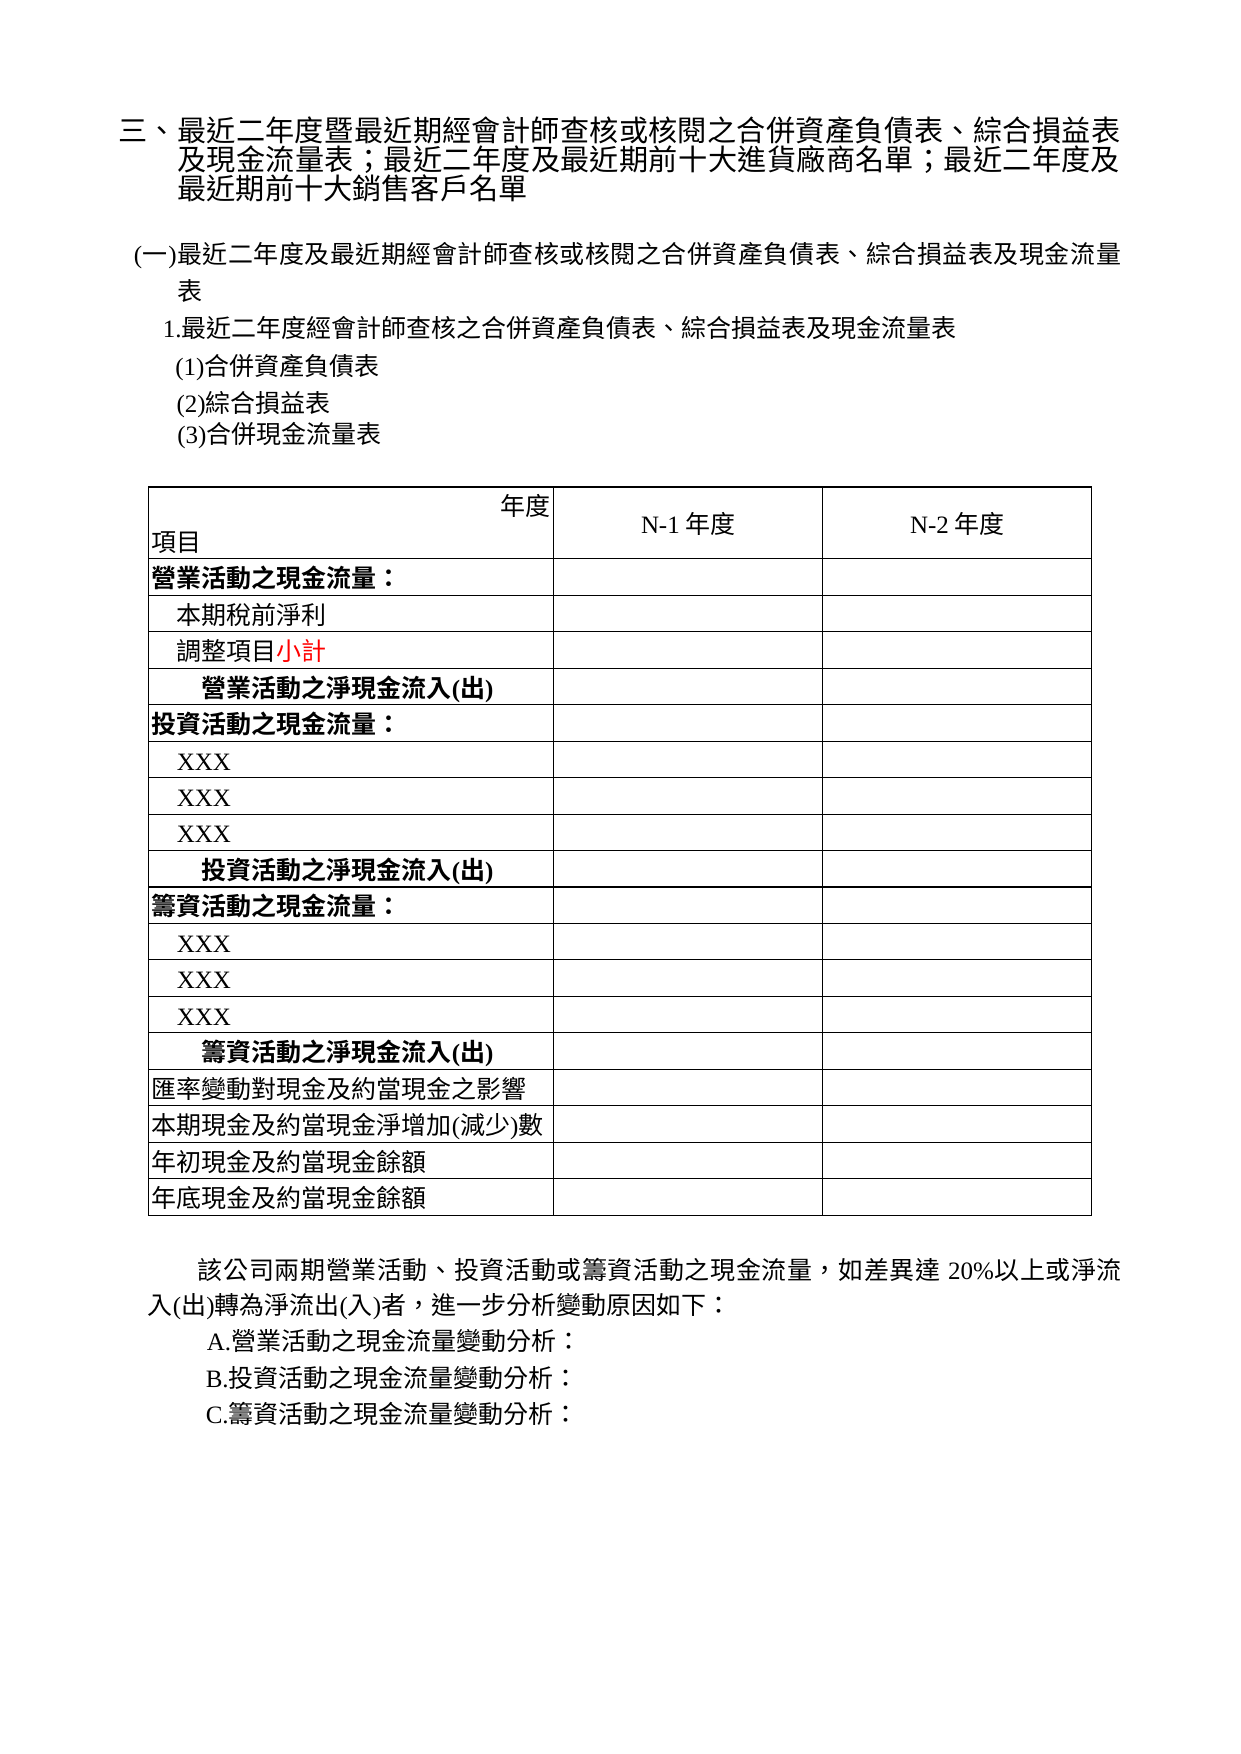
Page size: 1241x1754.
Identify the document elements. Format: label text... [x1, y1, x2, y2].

table_cell 營業活動之淨現金流入(出) [149, 669, 553, 704]
text 三、最近二年度暨最近期經會計師查核或核閱之合併資產負債表、綜合損益表及現金流量表；最近二年度及最近期前十大進貨廠商名單；最近二年度及最近期前十大銷售客戶名單 [118, 118, 1122, 206]
table_cell [823, 888, 1091, 923]
table_cell [554, 669, 822, 704]
table_cell [554, 1143, 822, 1178]
table_cell [554, 851, 822, 886]
table_cell [823, 1070, 1091, 1105]
table_cell 本期現金及約當現金淨增加(減少)數 [149, 1106, 553, 1142]
text (1)合併資產負債表 [163, 345, 1122, 382]
table_cell [823, 851, 1091, 886]
table_cell XXX [149, 778, 553, 813]
table_cell [823, 960, 1091, 996]
table_cell [554, 705, 822, 741]
table_cell 調整項目小計 [149, 632, 553, 668]
table_cell [554, 596, 822, 631]
table_cell 投資活動之淨現金流入(出) [149, 851, 553, 886]
table_cell [823, 778, 1091, 813]
text (3)合併現金流量表 [118, 420, 1122, 449]
text 該公司兩期營業活動、投資活動或籌資活動之現金流量，如差異達20%以上或淨流入(出)轉為淨流出(入)者，進一步分析變動原因如下： [148, 1251, 1122, 1322]
table_cell [554, 632, 822, 668]
table_cell [554, 960, 822, 996]
table_cell [823, 1143, 1091, 1178]
table_cell 營業活動之現金流量： [149, 559, 553, 595]
table_cell XXX [149, 960, 553, 996]
text A.營業活動之現金流量變動分析： [192, 1322, 1122, 1358]
table_header N-1年度 [554, 488, 822, 558]
table_header N-2年度 [823, 488, 1091, 558]
table_cell [823, 1106, 1091, 1142]
table_cell [823, 632, 1091, 668]
table_cell [554, 1070, 822, 1105]
table_cell [554, 1106, 822, 1142]
table_header 年度 項目 [149, 488, 553, 558]
table_cell 年初現金及約當現金餘額 [149, 1143, 553, 1178]
table_cell XXX [149, 742, 553, 777]
table_cell 本期稅前淨利 [149, 596, 553, 631]
table_cell [554, 1179, 822, 1214]
table_cell [554, 815, 822, 850]
table_cell [554, 924, 822, 959]
table_cell [823, 1033, 1091, 1069]
table_cell 投資活動之現金流量： [149, 705, 553, 741]
text 1.最近二年度經會計師查核之合併資產負債表、綜合損益表及現金流量表 [163, 307, 1122, 345]
text (2)綜合損益表 [176, 382, 1122, 420]
table_cell [554, 1033, 822, 1069]
table_cell 匯率變動對現金及約當現金之影響 [149, 1070, 553, 1105]
table_cell XXX [149, 997, 553, 1032]
table_cell [823, 1179, 1091, 1214]
table_cell [554, 778, 822, 813]
table_cell 籌資活動之淨現金流入(出) [149, 1033, 553, 1069]
table_cell [823, 705, 1091, 741]
text C.籌資活動之現金流量變動分析： [118, 1394, 1122, 1431]
table_cell [823, 669, 1091, 704]
text (一)最近二年度及最近期經會計師查核或核閱之合併資產負債表、綜合損益表及現金流量表 [118, 235, 1122, 307]
table_cell [554, 997, 822, 1032]
table_cell [554, 888, 822, 923]
table_cell [823, 997, 1091, 1032]
table_cell 年底現金及約當現金餘額 [149, 1179, 553, 1214]
text B.投資活動之現金流量變動分析： [118, 1358, 1122, 1394]
table_cell [823, 742, 1091, 777]
table_cell [823, 815, 1091, 850]
table_cell [554, 742, 822, 777]
table_cell [823, 924, 1091, 959]
table_cell XXX [149, 924, 553, 959]
table_cell [554, 559, 822, 595]
table_cell [823, 596, 1091, 631]
table_cell [823, 559, 1091, 595]
table_cell XXX [149, 815, 553, 850]
table_cell 籌資活動之現金流量： [149, 888, 553, 923]
